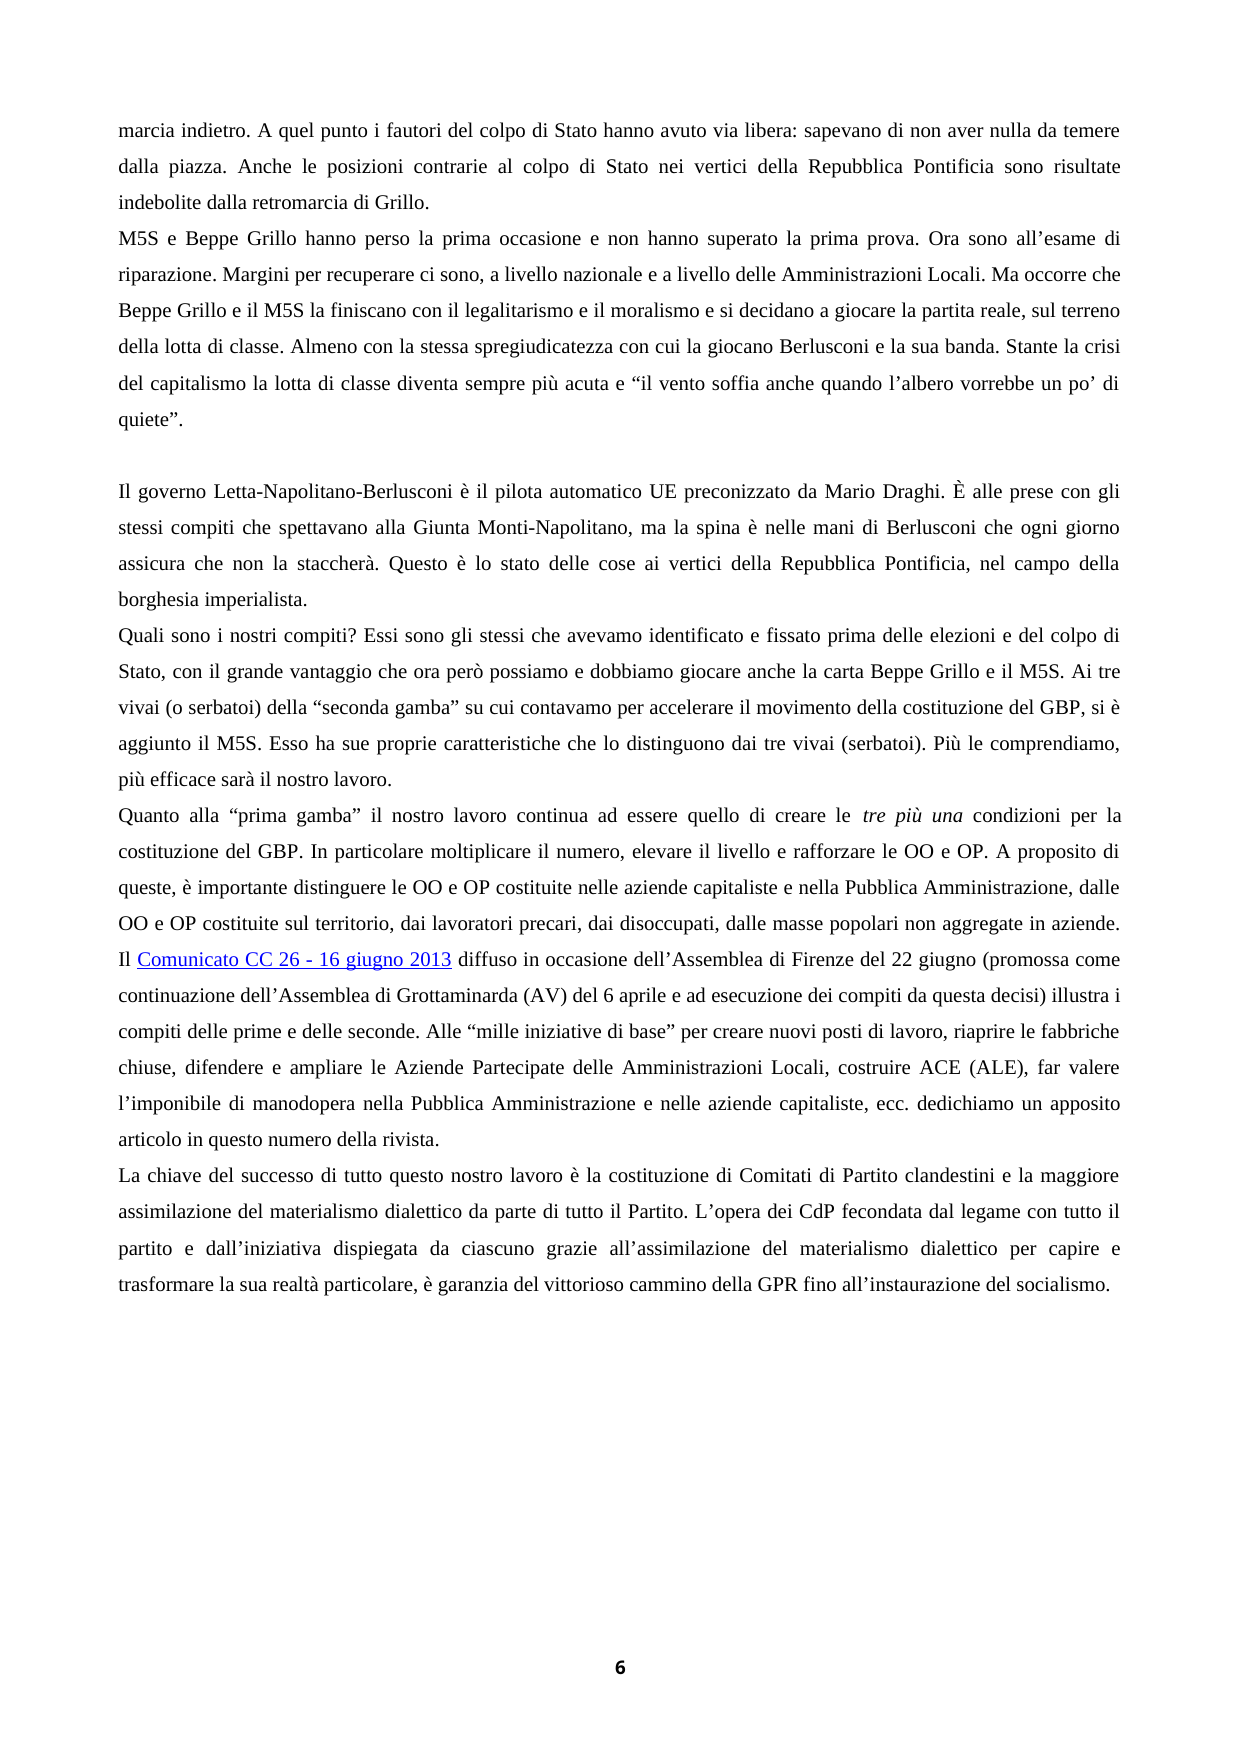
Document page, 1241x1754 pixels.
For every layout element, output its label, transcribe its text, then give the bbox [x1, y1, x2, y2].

text Il governo Letta-Napolitano-Berlusconi è il pilota automatico UE preconizzato da Mario Draghi. È alle prese con gli stessi compiti che spettavano alla Giunta Monti-Napolitano, ma la spina è nelle mani di Berlusconi che ogni giorno assicura che non la staccherà. Questo è lo stato delle cose ai vertici della Repubblica Pontificia, nel campo della borghesia imperialista. [118, 478, 1122, 611]
text Quanto alla “prima gamba” il nostro lavoro continua ad essere quello di creare le tre più una condizioni per la costituzione del GBP. In particolare moltiplicare il numero, elevare il livello e rafforzare le OO e OP. A proposito di queste, è importante distinguere le OO e OP costituite nelle aziende capitaliste e nella Pubblica Amministrazione, dalle OO e OP costituite sul territorio, dai lavoratori precari, dai disoccupati, dalle masse popolari non aggregate in aziende. Il Comunicato CC 26 - 16 giugno 2013 diffuso in occasione dell’Assemblea di Firenze del 22 giugno (promossa come continuazione dell’Assemblea di Grottaminarda (AV) del 6 aprile e ad esecuzione dei compiti da questa decisi) illustra i compiti delle prime e delle seconde. Alle “mille iniziative di base” per creare nuovi posti di lavoro, riaprire le fabbriche chiuse, difendere e ampliare le Aziende Partecipate delle Amministrazioni Locali, costruire ACE (ALE), far valere l’imponibile di manodopera nella Pubblica Amministrazione e nelle aziende capitaliste, ecc. dedichiamo un apposito articolo in questo numero della rivista. [118, 803, 1122, 1151]
text marcia indietro. A quel punto i fautori del colpo di Stato hanno avuto via libera: sapevano di non aver nulla da temere dalla piazza. Anche le posizioni contrarie al colpo di Stato nei vertici della Repubblica Pontificia sono risultate indebolite dalla retromarcia di Grillo. [118, 118, 1122, 214]
text Quali sono i nostri compiti? Essi sono gli stessi che avevamo identificato e fissato prima delle elezioni e del colpo di Stato, con il grande vantaggio che ora però possiamo e dobbiamo giocare anche la carta Beppe Grillo e il M5S. Ai tre vivai (o serbatoi) della “seconda gamba” su cui contavamo per accelerare il movimento della costituzione del GBP, si è aggiunto il M5S. Esso ha sue proprie caratteristiche che lo distinguono dai tre vivai (serbatoi). Più le comprendiamo, più efficace sarà il nostro lavoro. [118, 623, 1122, 791]
text La chiave del successo di tutto questo nostro lavoro è la costituzione di Comitati di Partito clandestini e la maggiore assimilazione del materialismo dialettico da parte di tutto il Partito. L’opera dei CdP fecondata dal legame con tutto il partito e dall’iniziativa dispiegata da ciascuno grazie all’assimilazione del materialismo dialettico per capire e trasformare la sua realtà particolare, è garanzia del vittorioso cammino della GPR fino all’instaurazione del socialismo. [118, 1163, 1122, 1296]
text M5S e Beppe Grillo hanno perso la prima occasione e non hanno superato la prima prova. Ora sono all’esame di riparazione. Margini per recuperare ci sono, a livello nazionale e a livello delle Amministrazioni Locali. Ma occorre che Beppe Grillo e il M5S la finiscano con il legalitarismo e il moralismo e si decidano a giocare la partita reale, sul terreno della lotta di classe. Almeno con la stessa spregiudicatezza con cui la giocano Berlusconi e la sua banda. Stante la crisi del capitalismo la lotta di classe diventa sempre più acuta e “il vento soffia anche quando l’albero vorrebbe un po’ di quiete”. [118, 226, 1122, 431]
